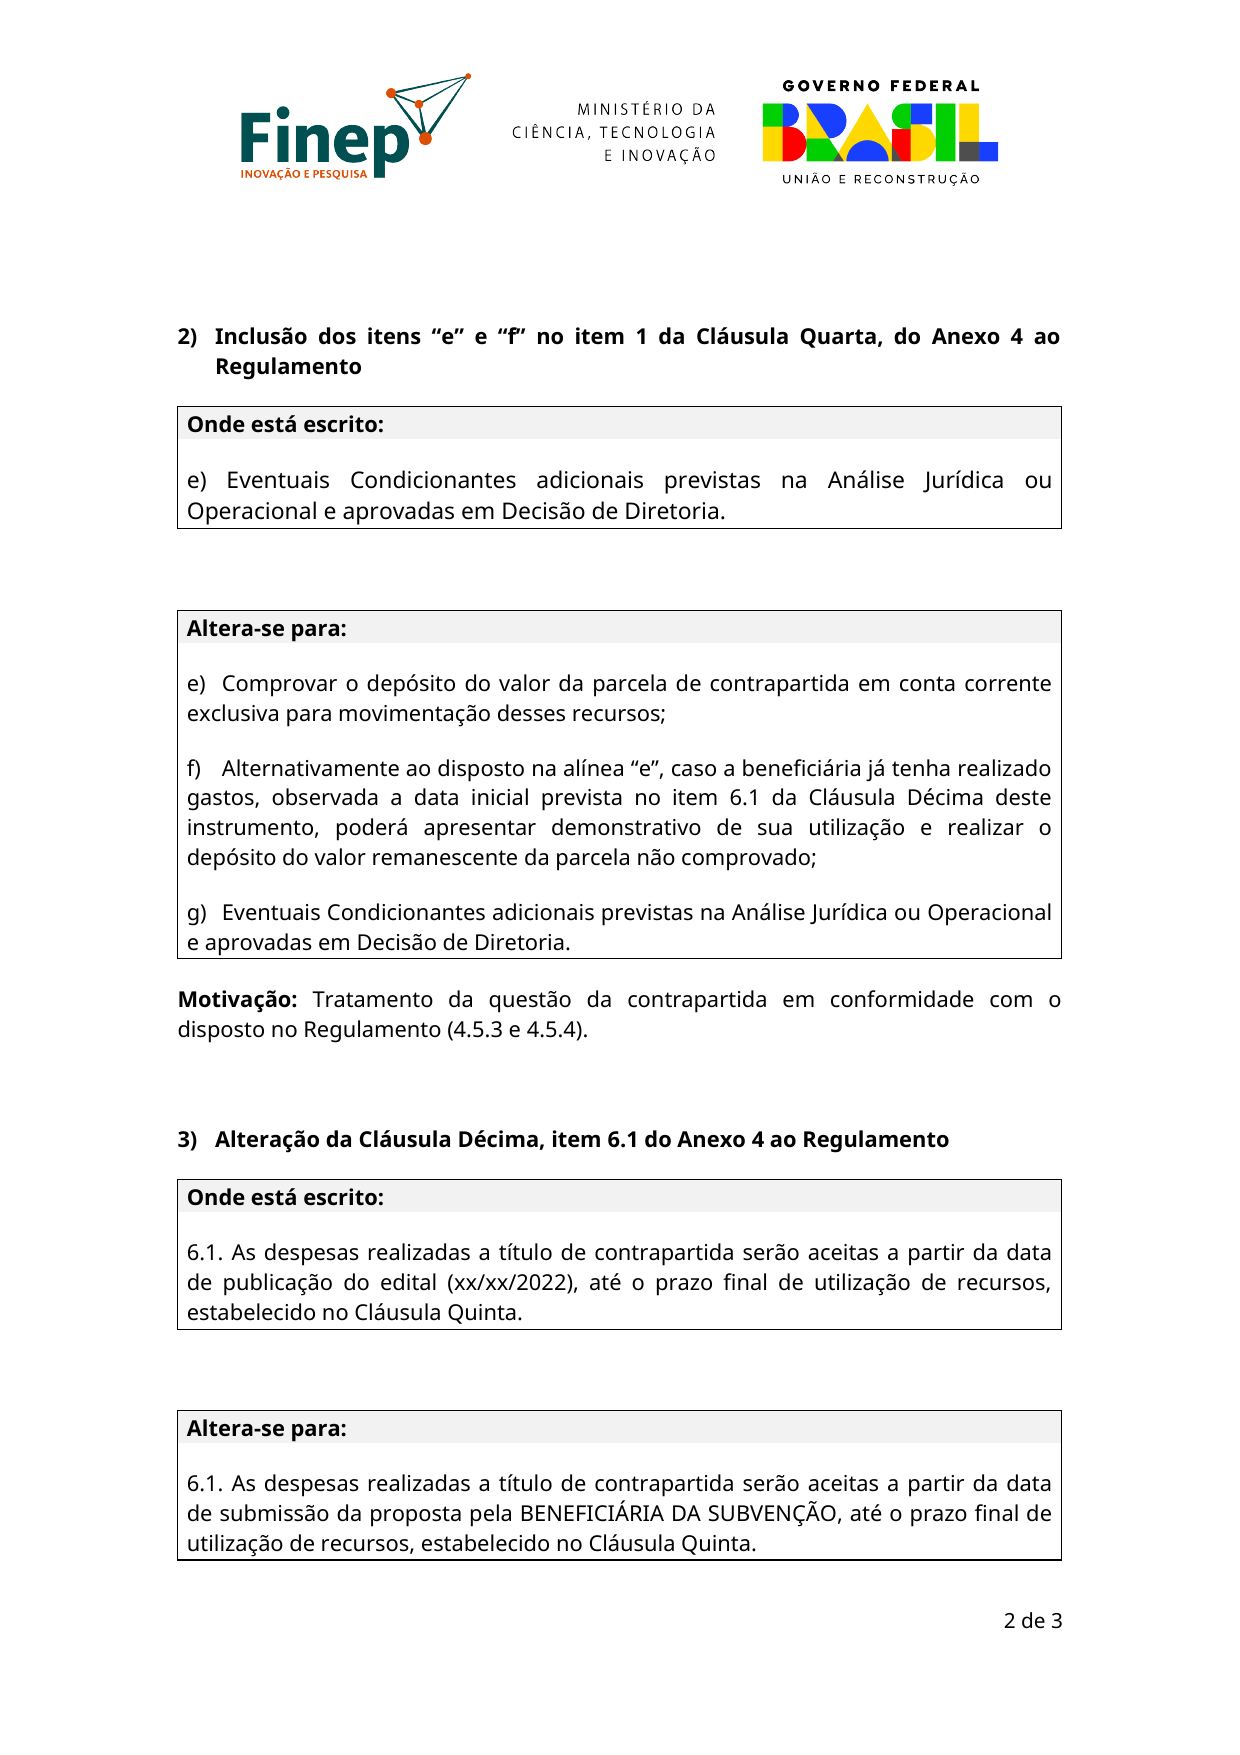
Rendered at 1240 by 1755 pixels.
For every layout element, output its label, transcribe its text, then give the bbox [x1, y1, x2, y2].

text Altera-se para: [178, 611, 1061, 643]
text Onde está escrito: [178, 1180, 1061, 1212]
text Motivação: Tratamento da questão da contrapartida em conformidade com o disposto no Regulamento (4.5.3 e 4.5.4). [177, 984, 1062, 1044]
list Inclusão dos itens “e” e “f” no item 1 da Cláusula Quarta, do Anexo 4 ao Regulamento [177, 321, 1062, 381]
text e) Eventuais Condicionantes adicionais previstas na Análise Jurídica ou Operacional e aprovadas em Decisão de Diretoria. [178, 461, 1061, 528]
text f) Alternativamente ao disposto na alínea “e”, caso a beneficiária já tenha realizado gastos, observada a data inicial prevista no item 6.1 da Cláusula Décima deste instrumento, poderá apresentar demonstrativo de sua utilização e realizar o depósito do valor remanescente da parcela não comprovado; [178, 749, 1061, 872]
text 6.1. As despesas realizadas a título de contrapartida serão aceitas a partir da data de publicação do edital (xx/xx/2022), até o prazo final de utilização de recursos, estabelecido no Cláusula Quinta. [178, 1234, 1061, 1329]
text 6.1. As despesas realizadas a título de contrapartida serão aceitas a partir da data de submissão da proposta pela BENEFICIÁRIA DA SUBVENÇÃO, até o prazo final de utilização de recursos, estabelecido no Cláusula Quinta. [178, 1465, 1061, 1559]
text Onde está escrito: [178, 407, 1061, 439]
text g) Eventuais Condicionantes adicionais previstas na Análise Jurídica ou Operacional e aprovadas em Decisão de Diretoria. [178, 893, 1061, 958]
text Altera-se para: [178, 1411, 1061, 1443]
text e) Comprovar o depósito do valor da parcela de contrapartida em conta corrente exclusiva para movimentação desses recursos; [178, 665, 1061, 727]
list Alteração da Cláusula Décima, item 6.1 do Anexo 4 ao Regulamento [177, 1124, 1062, 1154]
